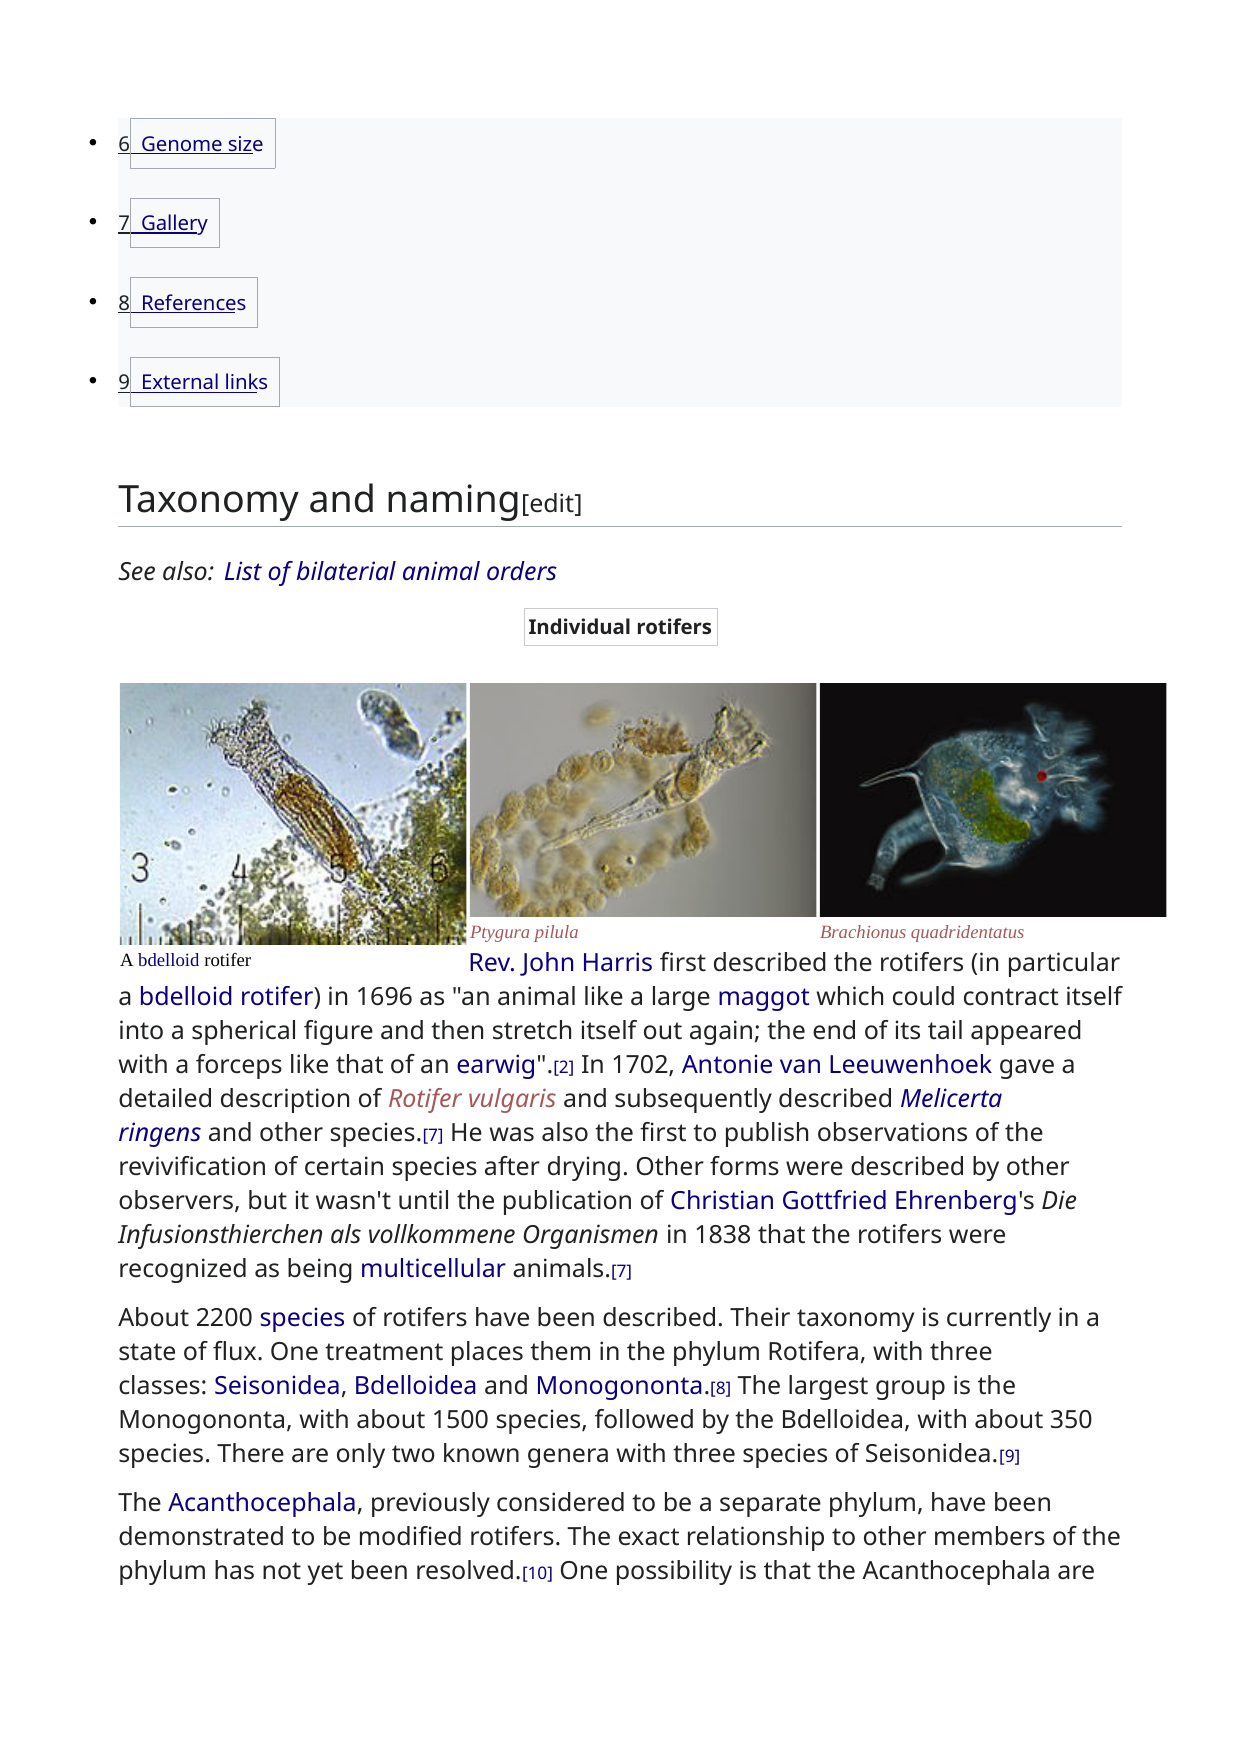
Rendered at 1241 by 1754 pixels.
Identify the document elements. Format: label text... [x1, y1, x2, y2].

text Individual rotifers [525, 609, 717, 645]
text The Acanthocephala, previously considered to be a separate phylum, have been demonstrated to be modified rotifers. The exact relationship to other members of the phylum has not yet been resolved.[10] One possibility is that the Acanthocephala are [118, 1484, 1122, 1586]
text [118, 608, 524, 646]
list 7 [118, 198, 130, 232]
list [258, 277, 1122, 327]
picture [469, 683, 817, 917]
list 8 [118, 277, 130, 312]
list [280, 357, 1122, 407]
list External links [131, 358, 279, 406]
text Brachionus quadridentatus [820, 921, 1167, 943]
list [220, 198, 1122, 247]
text [718, 608, 1122, 646]
text A bdelloid rotifer [120, 949, 467, 971]
list [276, 118, 1122, 168]
text Ptygura pilula [470, 921, 817, 943]
picture [819, 683, 1167, 917]
text See also: List of bilaterial animal orders [118, 554, 1122, 588]
text Rev. John Harris first described the rotifers (in particular a bdelloid rotifer) in 1696 as "an animal like a large maggot which could contract itself into a spherical figure and then stretch itself out again; the end of its tail appeared with a forceps like that of an earwig".[2] In 1702, Antonie van Leeuwenhoek gave a detailed description of Rotifer vulgaris and subsequently described Melicerta ringens and other species.[7] He was also the first to publish observations of the revivification of certain species after drying. Other forms were described by other observers, but it wasn't until the publication of Christian Gottfried Ehrenberg's Die Infusionsthierchen als vollkommene Organismen in 1838 that the rotifers were recognized as being multicellular animals.[7] [118, 682, 1167, 1285]
list Gallery [131, 199, 219, 247]
subtitle Taxonomy and naming[edit] [118, 472, 1122, 526]
list 6 [118, 118, 130, 153]
list 9 [118, 357, 130, 392]
text About 2200 species of rotifers have been described. Their taxonomy is currently in a state of flux. One treatment places them in the phylum Rotifera, with three classes: Seisonidea, Bdelloidea and Monogononta.[8] The largest group is the Monogononta, with about 1500 species, followed by the Bdelloidea, with about 350 species. There are only two known genera with three species of Seisonidea.[9] [118, 1299, 1122, 1470]
list Genome size [131, 119, 275, 168]
list References [131, 278, 257, 327]
picture [119, 683, 467, 945]
